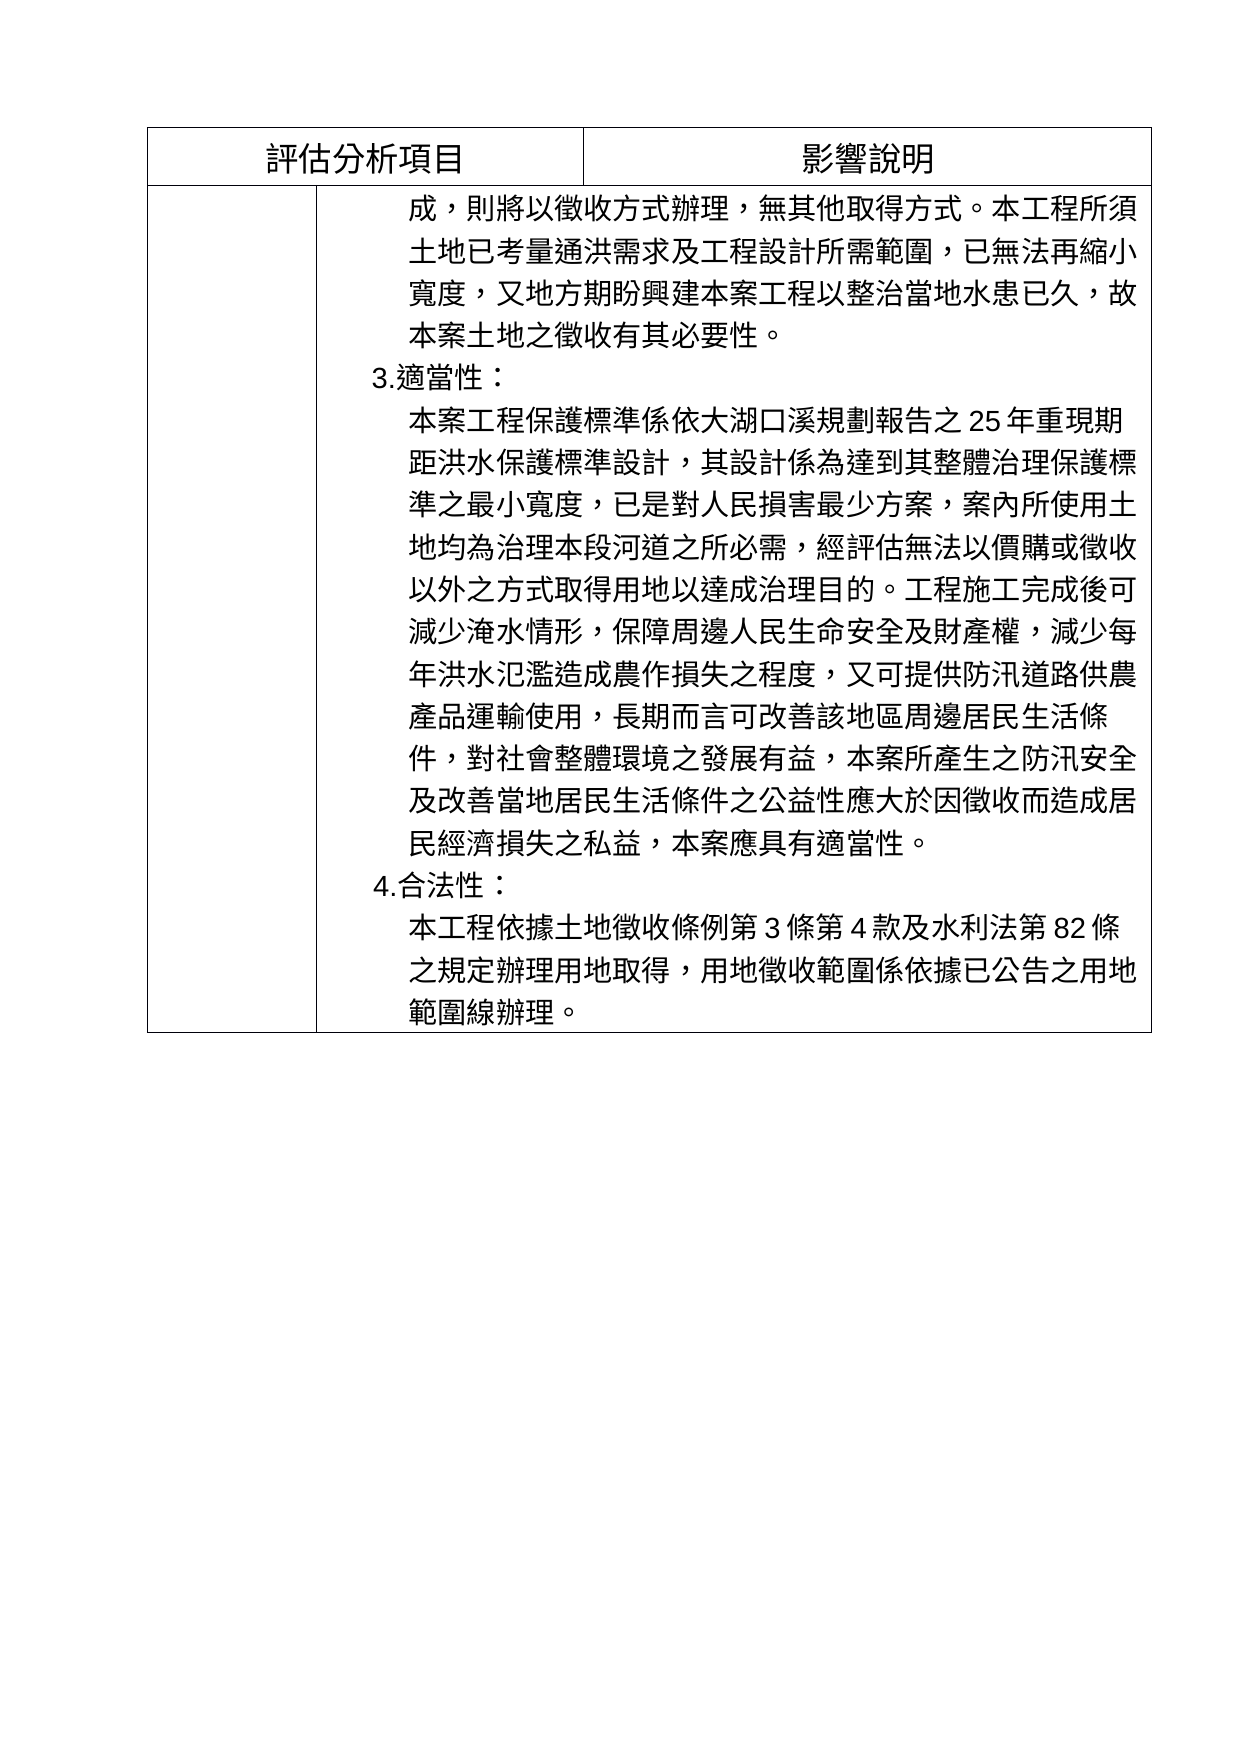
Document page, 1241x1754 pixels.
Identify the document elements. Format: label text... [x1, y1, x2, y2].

table_cell [148, 186, 316, 1032]
table_header 評估分析項目 [148, 128, 583, 185]
table_header 影響說明 [584, 128, 1151, 185]
table_cell 成，則將以徵收方式辦理，無其他取得方式。本工程所須土地已考量通洪需求及工程設計所需範圍，已無法再縮小寬度，又地方期盼興建本案工程以整治當地水患已久，故本案土地之徵收有其必要性。 3.適當性： 本案工程保護標準係依大湖口溪規劃報告之25年重現期距洪水保護標準設計，其設計係為達到其整體治理保護標準之最小寬度，已是對人民損害最少方案，案內所使用土地均為治理本段河道之所必需，經評估無法以價購或徵收以外之方式取得用地以達成治理目的。工程施工完成後可減少淹水情形，保障周邊人民生命安全及財產權，減少每年洪水氾濫造成農作損失之程度，又可提供防汛道路供農產品運輸使用，長期而言可改善該地區周邊居民生活條件，對社會整體環境之發展有益，本案所產生之防汛安全及改善當地居民生活條件之公益性應大於因徵收而造成居民經濟損失之私益，本案應具有適當性。 4.合法性： 本工程依據土地徵收條例第3條第4款及水利法第82條之規定辦理用地取得，用地徵收範圍係依據已公告之用地範圍線辦理。 [317, 186, 1151, 1032]
